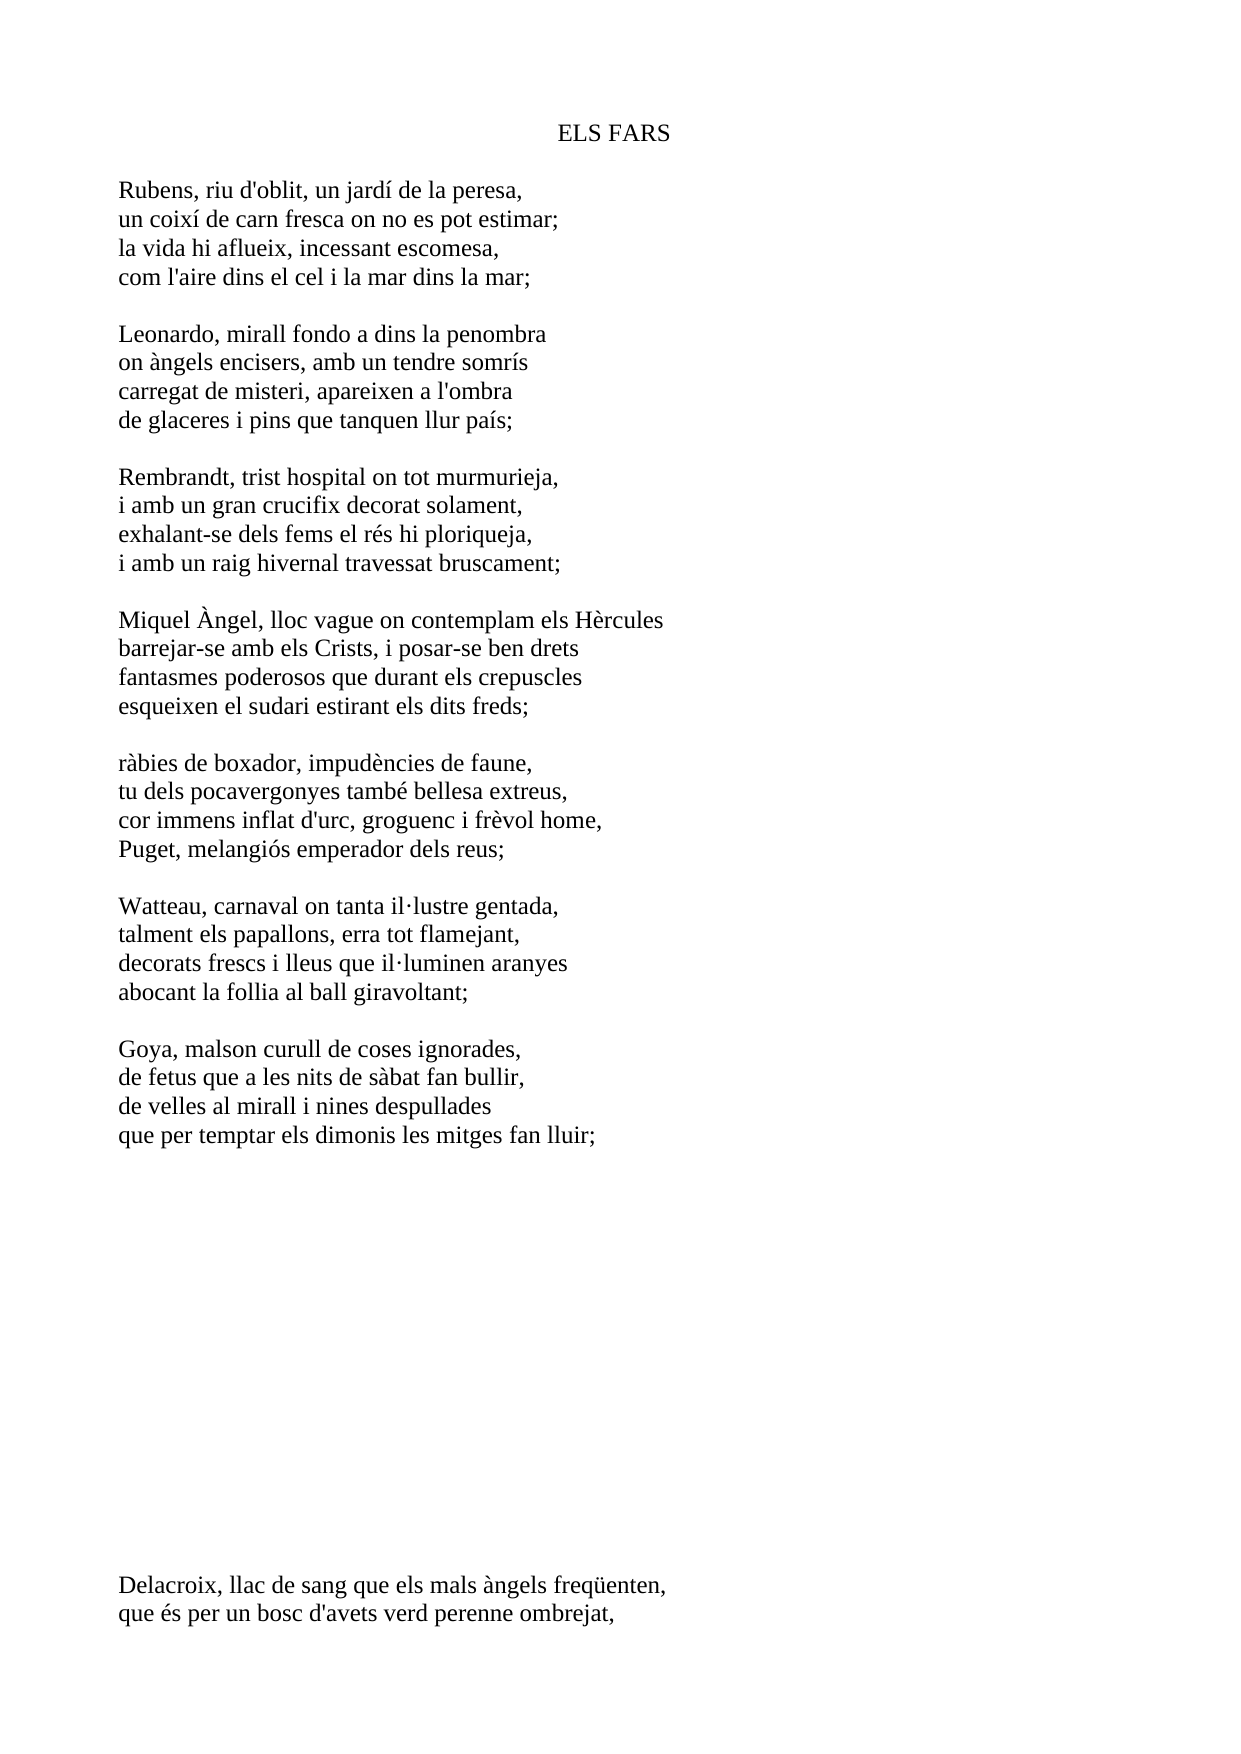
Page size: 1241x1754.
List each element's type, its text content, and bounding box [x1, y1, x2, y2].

text Watteau, carnaval on tanta il·lustre gentada, [118, 891, 1122, 919]
text tu dels pocavergonyes també bellesa extreus, [118, 776, 1122, 805]
text cor immens inflat d'urc, groguenc i frèvol home, [118, 805, 1122, 834]
text decorats frescs i lleus que il·luminen aranyes [118, 948, 1122, 977]
text ELS FARS [118, 118, 1122, 147]
text de velles al mirall i nines despullades [118, 1091, 1122, 1120]
text Puget, melangiós emperador dels reus; [118, 834, 1122, 863]
text talment els papallons, erra tot flamejant, [118, 919, 1122, 948]
text carregat de misteri, apareixen a l'ombra [118, 376, 1122, 405]
text Miquel Àngel, lloc vague on contemplam els Hèrcules [118, 605, 1122, 633]
text on àngels encisers, amb un tendre somrís [118, 347, 1122, 376]
text Rembrandt, trist hospital on tot murmurieja, [118, 462, 1122, 490]
text exhalant-se dels fems el rés hi ploriqueja, [118, 519, 1122, 548]
text barrejar-se amb els Crists, i posar-se ben drets [118, 633, 1122, 662]
text de glaceres i pins que tanquen llur país; [118, 405, 1122, 434]
text com l'aire dins el cel i la mar dins la mar; [118, 262, 1122, 291]
text ràbies de boxador, impudències de faune, [118, 748, 1122, 776]
text la vida hi aflueix, incessant escomesa, [118, 233, 1122, 262]
text i amb un raig hivernal travessat bruscament; [118, 548, 1122, 577]
text abocant la follia al ball giravoltant; [118, 977, 1122, 1006]
text que per temptar els dimonis les mitges fan lluir; [118, 1120, 1122, 1149]
text i amb un gran crucifix decorat solament, [118, 490, 1122, 519]
text un coixí de carn fresca on no es pot estimar; [118, 204, 1122, 233]
text Leonardo, mirall fondo a dins la penombra [118, 319, 1122, 347]
text Rubens, riu d'oblit, un jardí de la peresa, [118, 176, 1122, 204]
text Delacroix, llac de sang que els mals àngels freqüenten, [118, 1570, 1122, 1598]
text fantasmes poderosos que durant els crepuscles [118, 662, 1122, 691]
text Goya, malson curull de coses ignorades, [118, 1034, 1122, 1062]
text de fetus que a les nits de sàbat fan bullir, [118, 1062, 1122, 1091]
text esqueixen el sudari estirant els dits freds; [118, 691, 1122, 720]
text que és per un bosc d'avets verd perenne ombrejat, [118, 1598, 1122, 1627]
